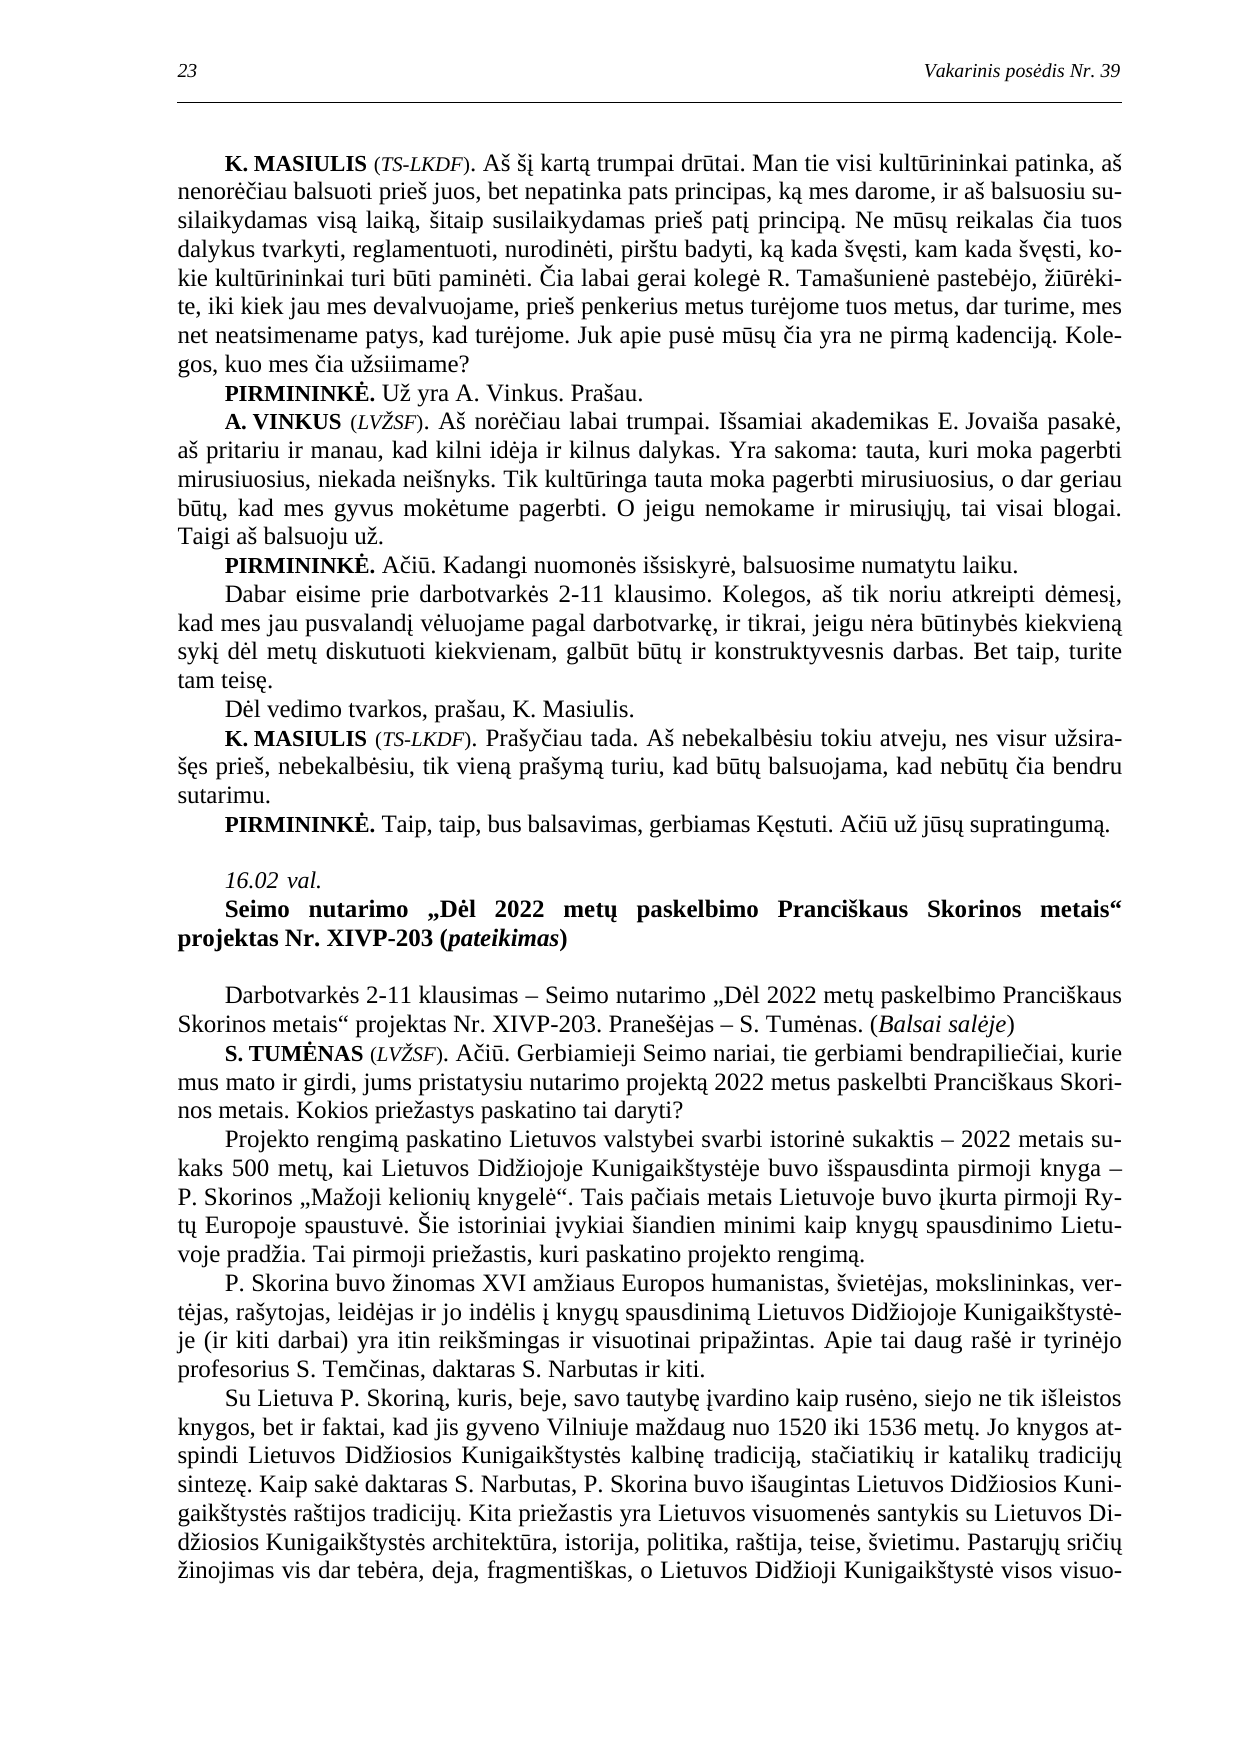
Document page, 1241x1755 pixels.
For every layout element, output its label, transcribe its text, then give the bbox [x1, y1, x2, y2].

text Sei­mo nu­ta­ri­mo „Dėl 2022 me­tų pa­skel­bi­mo Pran­ciš­kaus Sko­ri­nos me­tais“ projektas Nr. XIVP-203 (pa­tei­ki­mas) [177, 894, 1122, 952]
text PIRMININKĖ. Už yra A. Vin­kus. Pra­šau. [177, 378, 1122, 406]
text 16.02 val. [224, 866, 1122, 894]
text PIRMININKĖ. Ačiū. Ka­dan­gi nuo­mo­nės iš­si­sky­rė, bal­suo­si­me nu­ma­ty­tu lai­ku. [177, 550, 1122, 579]
text K. MASIULIS (TS-LKDF). Pra­šy­čiau ta­da. Aš ne­be­kal­bė­siu to­kiu at­ve­ju, nes vi­sur už­si­ra­šęs prieš, ne­be­kal­bė­siu, tik vie­ną pra­šy­mą tu­riu, kad bū­tų bal­suo­ja­ma, kad ne­bū­tų čia ben­dru su­ta­ri­mu. [177, 723, 1122, 809]
text PIRMININKĖ. Taip, taip, bus bal­sa­vi­mas, ger­bia­mas Kęs­tu­ti. Ačiū už jū­sų su­pra­tin­gu­mą. [177, 809, 1122, 838]
text Pro­jek­to ren­gi­mą pa­ska­ti­no Lie­tu­vos vals­ty­bei svar­bi is­to­ri­nė su­kak­tis – 2022 me­tais su­kaks 500 me­tų, kai Lie­tu­vos Di­džio­jo­je Ku­ni­gaikš­tys­tė­je bu­vo iš­spaus­din­ta pir­mo­ji kny­ga – P. Sko­ri­nos „Ma­žo­ji ke­lio­nių kny­ge­lė“. Tais pa­čiais me­tais Lie­tu­vo­je bu­vo įkur­ta pir­mo­ji Ry­tų Eu­ro­po­je spaus­tu­vė. Šie is­to­ri­niai įvy­kiai šian­dien mi­ni­mi kaip kny­gų spaus­di­ni­mo Lie­tu­vo­je pra­džia. Tai pir­mo­ji prie­žas­tis, ku­ri pa­ska­ti­no pro­jek­to ren­gi­mą. [177, 1124, 1122, 1268]
text Dėl ve­di­mo tvar­kos, pra­šau, K. Ma­siu­lis. [177, 694, 1122, 723]
text A. VINKUS (LVŽSF). Aš no­rė­čiau la­bai trum­pai. Iš­sa­miai aka­de­mi­kas E. Jo­vai­ša pa­sa­kė, aš pri­ta­riu ir ma­nau, kad kil­ni idė­ja ir kil­nus da­ly­kas. Yra sa­ko­ma: tau­ta, ku­ri mo­ka pa­gerb­ti mi­ru­siuo­sius, nie­ka­da ne­iš­nyks. Tik kul­tū­rin­ga tau­ta mo­ka pa­gerb­ti mi­ru­siuo­sius, o dar ge­riau bū­tų, kad mes gy­vus mo­kė­tu­me pa­gerb­ti. O jei­gu ne­mo­ka­me ir mi­ru­sių­jų, tai vi­sai blo­gai. Tai­gi aš bal­suo­ju už. [177, 406, 1122, 550]
text Su Lie­tu­va P. Sko­ri­ną, ku­ris, be­je, sa­vo tau­ty­bę įvar­di­no kaip ru­sė­no, sie­jo ne tik iš­leis­tos kny­gos, bet ir fak­tai, kad jis gy­ve­no Vil­niu­je maž­daug nuo 1520 iki 1536 me­tų. Jo kny­gos at­spin­di Lie­tu­vos Di­džio­sios Ku­ni­gaikš­tys­tės kal­bi­nę tra­di­ci­ją, sta­čia­ti­kių ir ka­ta­li­kų tra­di­ci­jų sin­te­zę. Kaip sa­kė dak­ta­ras S. Nar­bu­tas, P. Sko­ri­na bu­vo iš­au­gin­tas Lie­tu­vos Di­džio­sios Ku­ni­gaikš­tys­tės raš­ti­jos tra­di­ci­jų. Ki­ta prie­žas­tis yra Lie­tu­vos vi­suo­me­nės san­ty­kis su Lie­tu­vos Di­džio­sios Ku­ni­gaikš­tys­tės ar­chi­tek­tū­ra, is­to­ri­ja, po­li­ti­ka, raš­ti­ja, tei­se, švie­ti­mu. Pas­ta­rų­jų sri­čių ži­no­ji­mas vis dar te­bė­ra, de­ja, frag­men­tiš­kas, o Lie­tu­vos Di­džio­ji Ku­ni­gaikš­tys­tė vi­sos vi­suo­ [177, 1383, 1122, 1584]
text Dar­bo­tvarkės 2-11 klau­si­mas – Sei­mo nu­ta­ri­mo „Dėl 2022 me­tų pa­skel­bi­mo Pran­ciš­kaus Sko­ri­nos me­tais“ pro­jek­tas Nr. XIVP-203. Pra­ne­šė­jas – S. Tu­mė­nas. (Bal­sai sa­lė­je) [177, 980, 1122, 1038]
text Da­bar ei­si­me prie dar­bo­tvarkės 2-11 klau­si­mo. Ko­le­gos, aš tik no­riu at­kreip­ti dė­me­sį, kad mes jau pus­va­lan­dį vė­luo­ja­me pa­gal dar­bo­tvarkę, ir tik­rai, jei­gu nė­ra bū­ti­ny­bės kiek­vie­ną sy­kį dėl me­tų dis­ku­tuo­ti kiek­vie­nam, gal­būt bū­tų ir kon­struk­ty­ves­nis dar­bas. Bet taip, tu­ri­te tam tei­sę. [177, 579, 1122, 694]
text K. MASIULIS (TS-LKDF). Aš šį kar­tą trum­pai drū­tai. Man tie vi­si kul­tū­ri­nin­kai pa­tin­ka, aš ne­no­rė­čiau bal­suo­ti prieš juos, bet ne­pa­tin­ka pats prin­ci­pas, ką mes da­ro­me, ir aš bal­suo­siu su­si­lai­ky­da­mas vi­są lai­ką, ši­taip su­si­lai­ky­da­mas prieš pa­tį prin­ci­pą. Ne mū­sų rei­ka­las čia tuos da­ly­kus tvar­ky­ti, reg­la­men­tuo­ti, nu­ro­di­nė­ti, pirš­tu ba­dy­ti, ką ka­da švęs­ti, kam ka­da švęs­ti, ko­kie kul­tū­ri­nin­kai tu­ri bū­ti pa­mi­nė­ti. Čia la­bai ge­rai ko­le­gė R. Ta­ma­šu­nie­nė pa­ste­bė­jo, žiū­rė­ki­te, iki kiek jau mes de­val­vuo­ja­me, prieš pen­ke­rius me­tus tu­rė­jo­me tuos me­tus, dar tu­ri­me, mes net ne­at­si­me­na­me pa­tys, kad tu­rė­jo­me. Juk apie pu­sė mū­sų čia yra ne pir­mą ka­den­ci­ją. Ko­le­gos, kuo mes čia už­si­i­ma­me? [177, 148, 1122, 378]
text S. TUMĖNAS (LVŽSF). Ačiū. Ger­bia­mie­ji Sei­mo na­riai, tie ger­bia­mi ben­dra­pi­lie­čiai, ku­rie mus ma­to ir gir­di, jums pri­sta­ty­siu nu­ta­ri­mo pro­jek­tą 2022 me­tus pa­skelb­ti Pran­ciš­kaus Sko­ri­nos me­tais. Ko­kios prie­žas­tys pa­ska­ti­no tai da­ry­ti? [177, 1038, 1122, 1124]
text P. Sko­ri­na bu­vo ži­no­mas XVI am­žiaus Eu­ro­pos hu­ma­nis­tas, švie­tė­jas, moks­li­nin­kas, ver­tė­jas, ra­šy­to­jas, lei­dė­jas ir jo in­dė­lis į kny­gų spaus­di­ni­mą Lie­tu­vos Di­džio­jo­je Ku­ni­gaikš­tys­tė­je (ir ki­ti dar­bai) yra itin reikš­min­gas ir vi­suo­ti­nai pri­pa­žin­tas. Apie tai daug ra­šė ir ty­ri­nė­jo pro­fe­so­rius S. Tem­či­nas, dak­ta­ras S. Nar­bu­tas ir ki­ti. [177, 1268, 1122, 1383]
